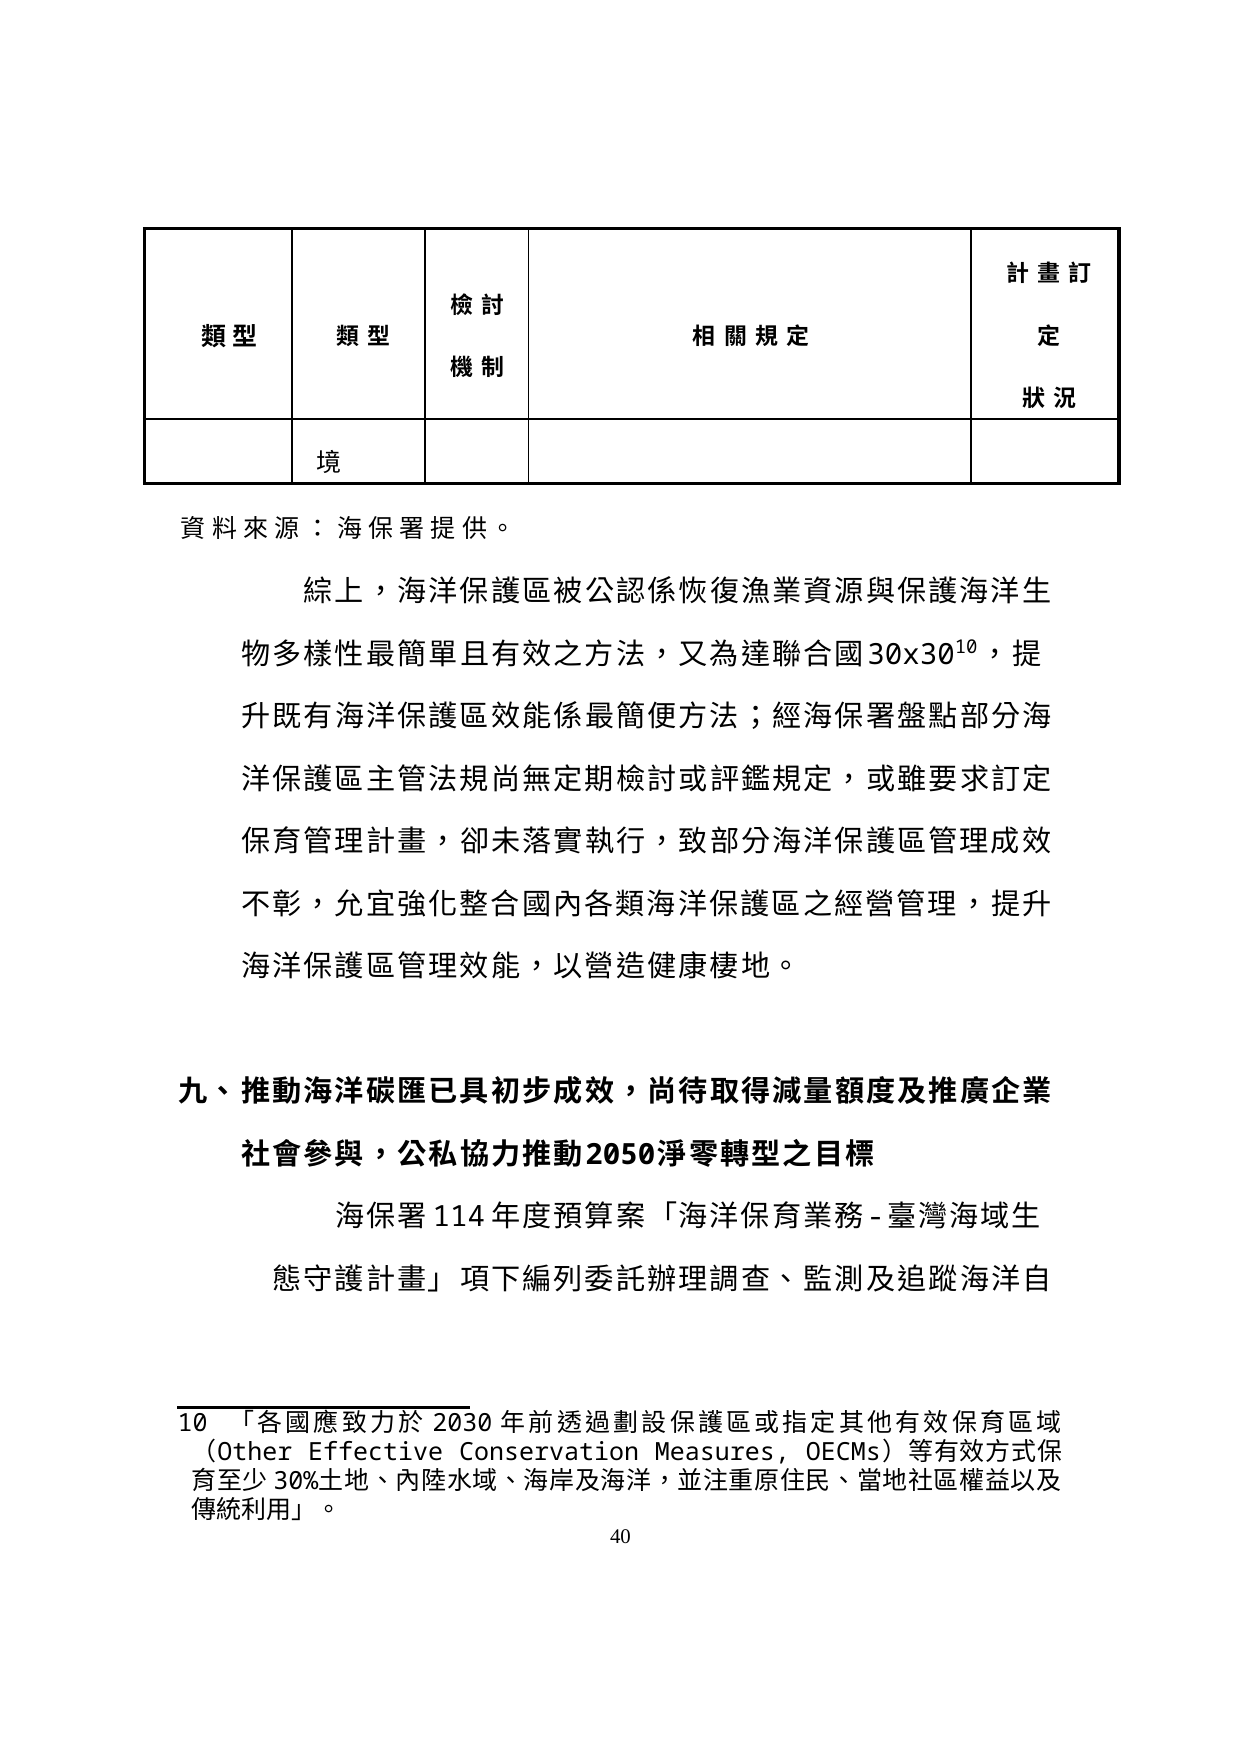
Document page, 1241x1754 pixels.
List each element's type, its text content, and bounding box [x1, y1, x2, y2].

table_header 檢討 機制 [426, 230, 528, 418]
table_cell [529, 420, 970, 482]
text 九、推動海洋碳匯已具初步成效，尚待取得減量額度及推廣企業社會參與，公私協力推動2050淨零轉型之目標 [177, 1047, 1063, 1172]
text 「各國應致力於2030年前透過劃設保護區或指定其他有效保育區域（Other Effective Conservation Measures, OECMs）等有效方式保育至少30%土地、內陸水域、海岸及海洋，並注重原住民、當地社區權益以及傳統利用」。 [177, 1408, 1063, 1524]
table_header 類型 [146, 230, 291, 418]
table_cell [146, 420, 291, 482]
table_cell 境 [293, 420, 424, 482]
table_header 相關規定 [529, 230, 970, 418]
table_header 計畫訂定 狀況 [972, 230, 1117, 418]
table_cell [972, 420, 1117, 482]
text 海保署114年度預算案「海洋保育業務-臺灣海域生態守護計畫」項下編列委託辦理調查、監測及追蹤海洋自 [266, 1172, 1063, 1297]
table_cell [426, 420, 528, 482]
table_header 類型 [293, 230, 424, 418]
text 資料來源：海保署提供。 [133, 485, 1129, 547]
text 綜上，海洋保護區被公認係恢復漁業資源與保護海洋生物多樣性最簡單且有效之方法，又為達聯合國30x30，提升既有海洋保護區效能係最簡便方法；經海保署盤點部分海洋保護區主管法規尚無定期檢討或評鑑規定，或雖要求訂定保育管理計畫，卻未落實執行，致部分海洋保護區管理成效不彰，允宜強化整合國內各類海洋保護區之經營管理，提升海洋保護區管理效能，以營造健康棲地。 [236, 547, 1063, 985]
